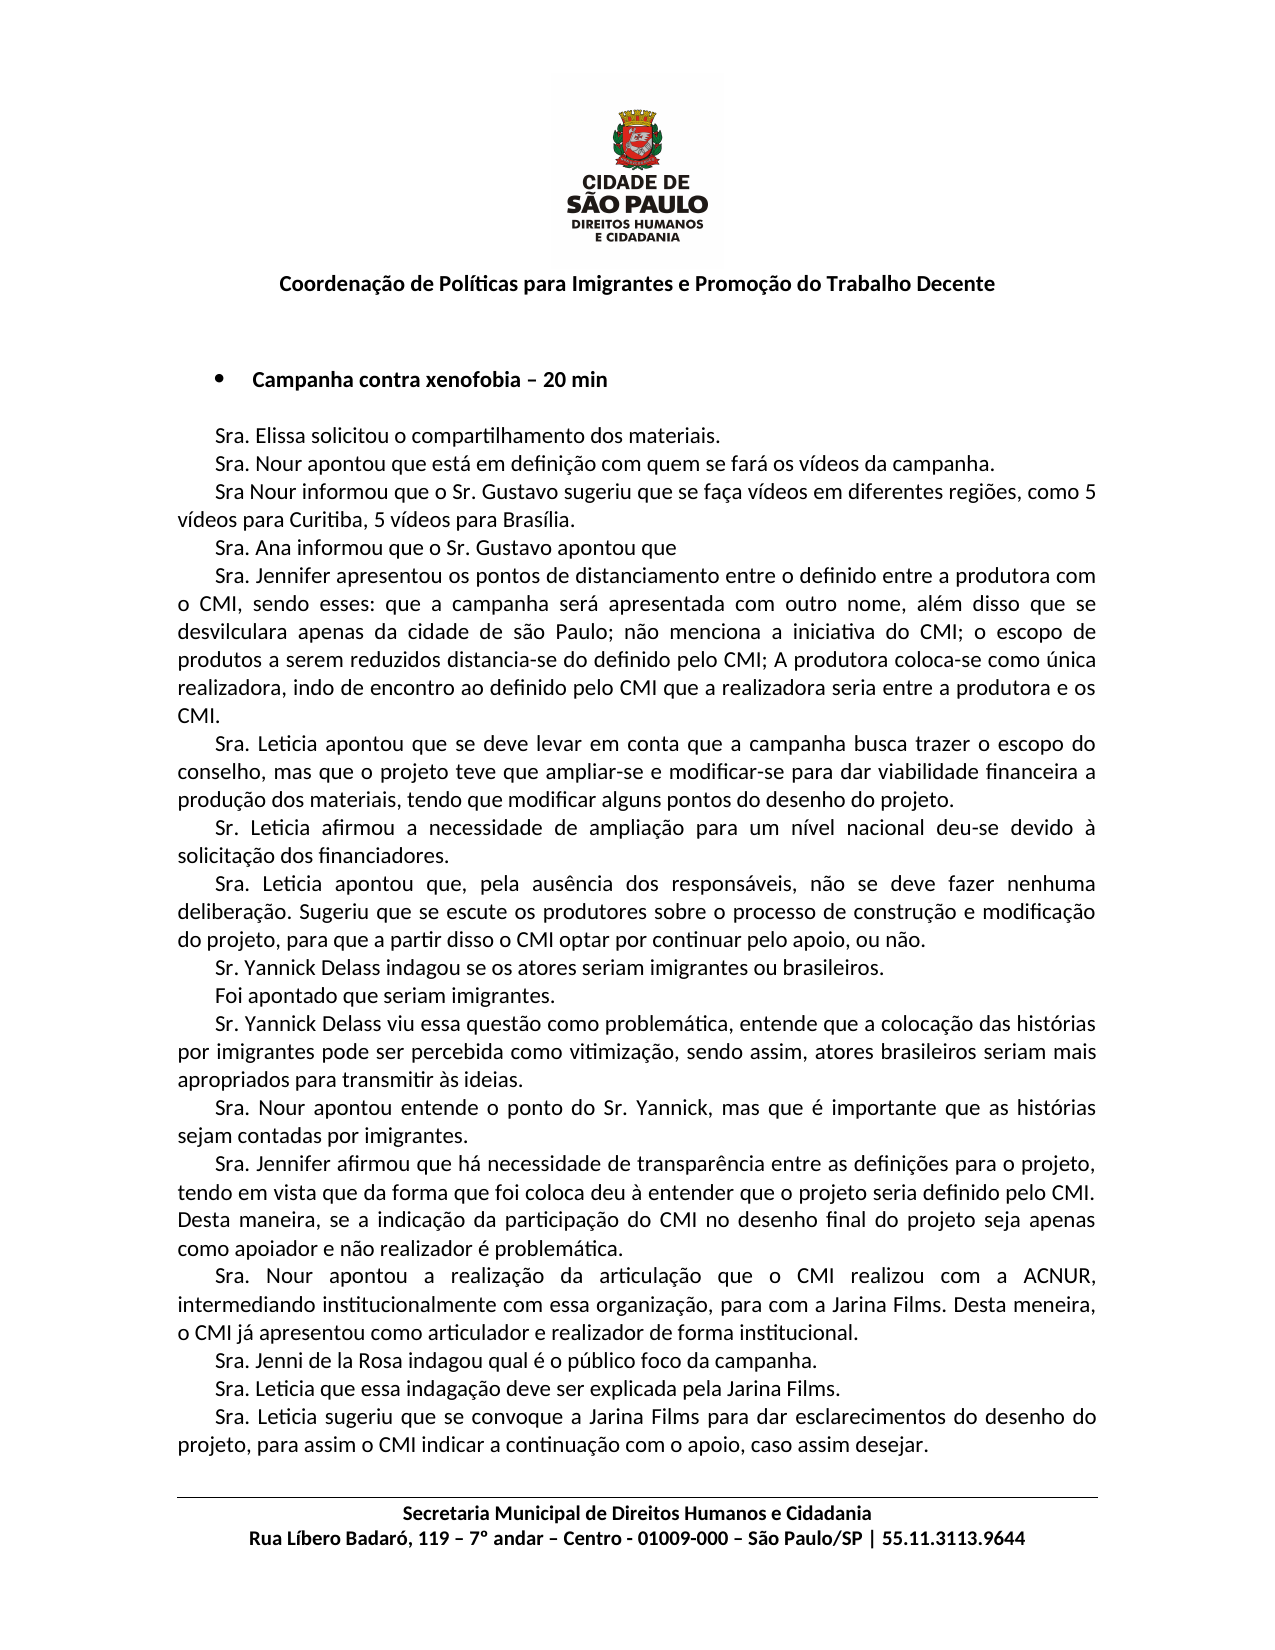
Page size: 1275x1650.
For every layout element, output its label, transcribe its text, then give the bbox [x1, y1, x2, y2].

text Sra. Jenni de la Rosa indagou qual é o público foco da campanha. [177, 1346, 1098, 1374]
text Sr. Leticia afirmou a necessidade de ampliação para um nível nacional deu-se devido à solicitação dos financiadores. [177, 813, 1098, 869]
list Campanha contra xenofobia – 20 min [215, 365, 1098, 393]
text Sr. Yannick Delass indagou se os atores seriam imigrantes ou brasileiros. [177, 953, 1098, 981]
text Sra. Ana informou que o Sr. Gustavo apontou que [177, 533, 1098, 561]
text Foi apontado que seriam imigrantes. [177, 981, 1098, 1009]
text Sra Nour informou que o Sr. Gustavo sugeriu que se faça vídeos em diferentes regiões, como 5 vídeos para Curitiba, 5 vídeos para Brasília. [177, 477, 1098, 533]
text Sra. Leticia apontou que, pela ausência dos responsáveis, não se deve fazer nenhuma deliberação. Sugeriu que se escute os produtores sobre o processo de construção e modificação do projeto, para que a partir disso o CMI optar por continuar pelo apoio, ou não. [177, 869, 1098, 953]
text Sra. Nour apontou que está em definição com quem se fará os vídeos da campanha. [177, 449, 1098, 477]
text Sra. Leticia sugeriu que se convoque a Jarina Films para dar esclarecimentos do desenho do projeto, para assim o CMI indicar a continuação com o apoio, caso assim desejar. [177, 1402, 1098, 1458]
text Sra. Jennifer apresentou os pontos de distanciamento entre o definido entre a produtora com o CMI, sendo esses: que a campanha será apresentada com outro nome, além disso que se desvilculara apenas da cidade de são Paulo; não menciona a iniciativa do CMI; o escopo de produtos a serem reduzidos distancia-se do definido pelo CMI; A produtora coloca-se como única realizadora, indo de encontro ao definido pelo CMI que a realizadora seria entre a produtora e os CMI. [177, 561, 1098, 729]
text Sra. Leticia que essa indagação deve ser explicada pela Jarina Films. [177, 1374, 1098, 1402]
text Sra. Leticia apontou que se deve levar em conta que a campanha busca trazer o escopo do conselho, mas que o projeto teve que ampliar-se e modificar-se para dar viabilidade financeira a produção dos materiais, tendo que modificar alguns pontos do desenho do projeto. [177, 729, 1098, 813]
text Sra. Jennifer afirmou que há necessidade de transparência entre as definições para o projeto, tendo em vista que da forma que foi coloca deu à entender que o projeto seria definido pelo CMI. Desta maneira, se a indicação da participação do CMI no desenho final do projeto seja apenas como apoiador e não realizador é problemática. [177, 1149, 1098, 1262]
text Sr. Yannick Delass viu essa questão como problemática, entende que a colocação das histórias por imigrantes pode ser percebida como vitimização, sendo assim, atores brasileiros seriam mais apropriados para transmitir às ideias. [177, 1009, 1098, 1093]
text Sra. Nour apontou a realização da articulação que o CMI realizou com a ACNUR, intermediando institucionalmente com essa organização, para com a Jarina Films. Desta meneira, o CMI já apresentou como articulador e realizador de forma institucional. [177, 1262, 1098, 1346]
text Sra. Elissa solicitou o compartilhamento dos materiais. [215, 421, 1098, 449]
text Sra. Nour apontou entende o ponto do Sr. Yannick, mas que é importante que as histórias sejam contadas por imigrantes. [177, 1093, 1098, 1149]
